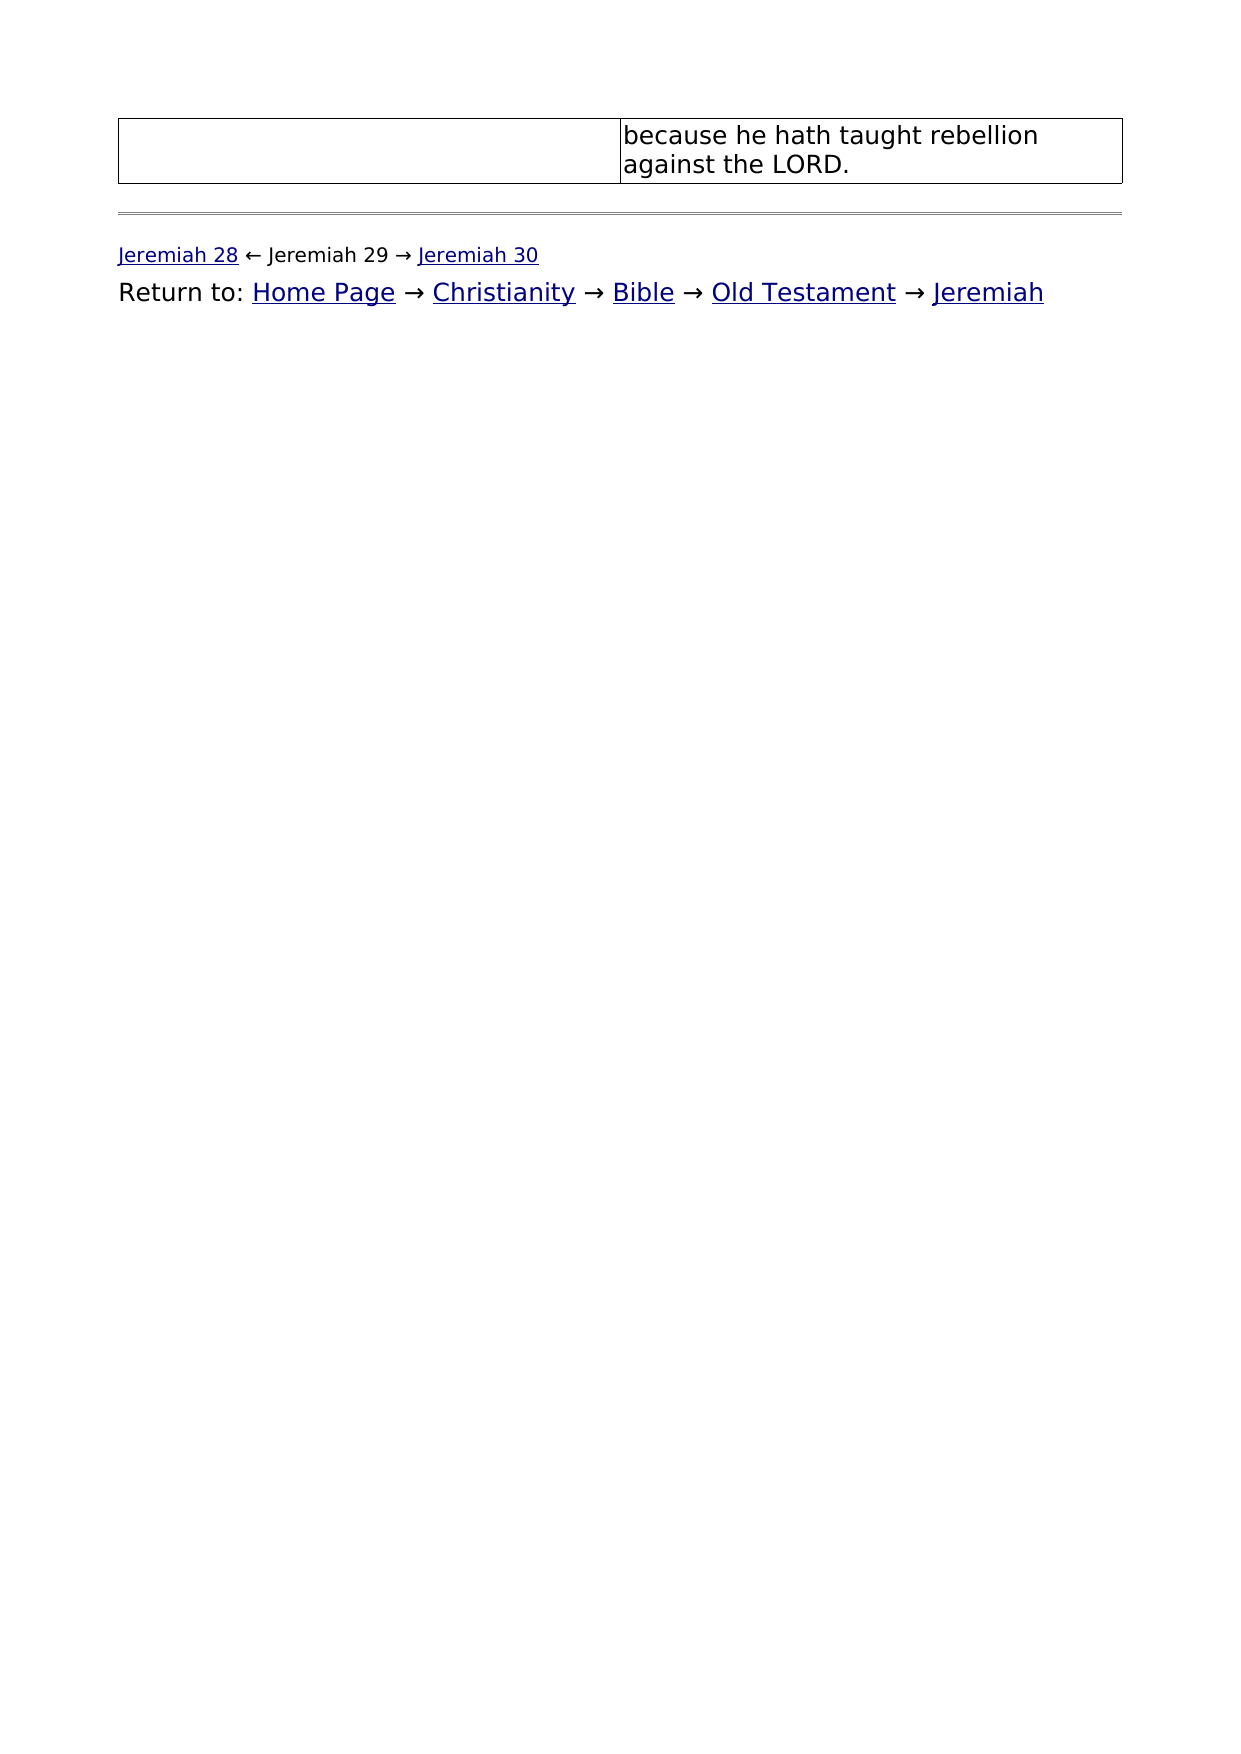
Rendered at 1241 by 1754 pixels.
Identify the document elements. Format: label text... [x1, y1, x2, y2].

table_cell because he hath taught rebellion against the LORD. [621, 119, 1122, 182]
table_cell [119, 119, 620, 182]
text Return to: Home Page → Christianity → Bible → Old Testament → Jeremiah [118, 278, 1122, 307]
text Jeremiah 28 ← Jeremiah 29 → Jeremiah 30 [118, 244, 1122, 278]
